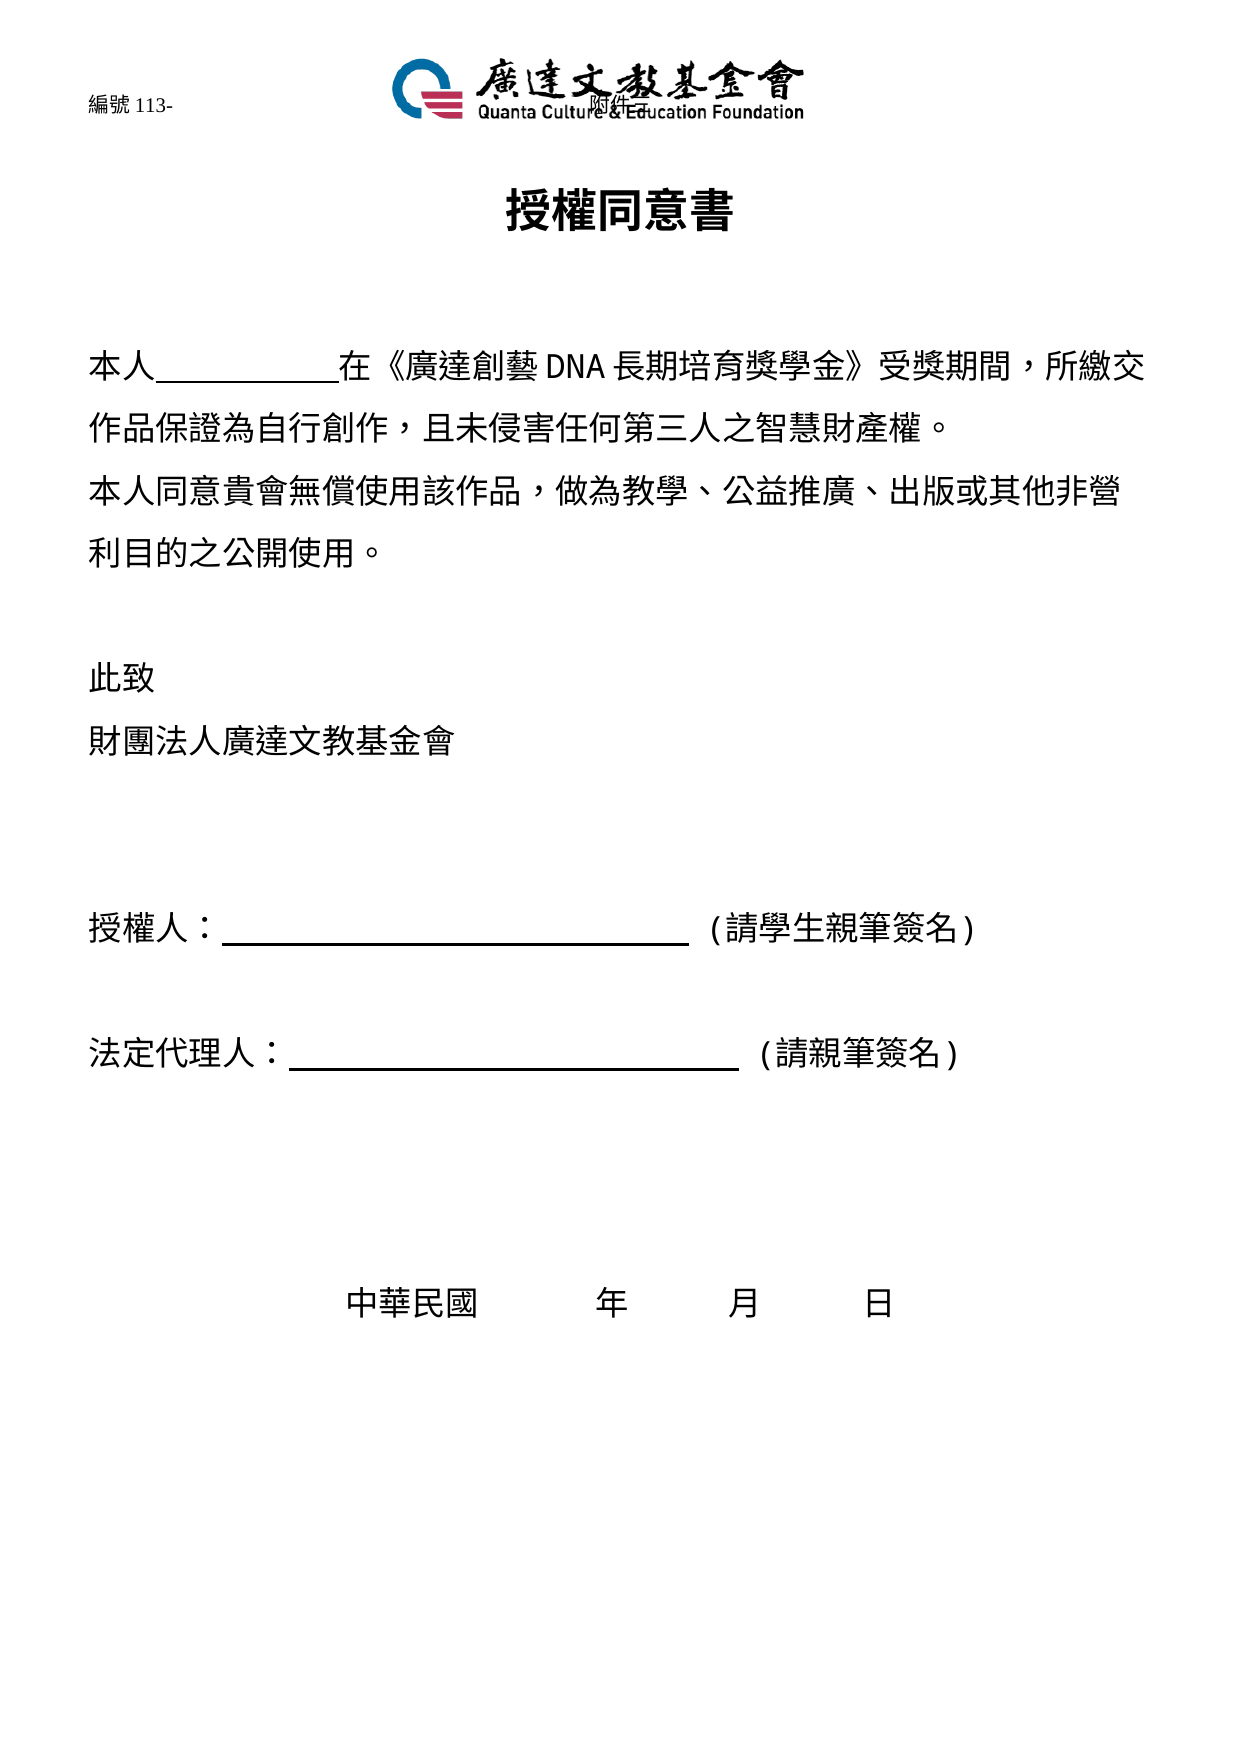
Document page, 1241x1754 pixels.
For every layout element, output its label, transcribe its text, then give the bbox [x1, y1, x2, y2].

text 財團法人廣達文教基金會 [89, 697, 1152, 760]
text 本人同意貴會無償使用該作品，做為教學、公益推廣、出版或其他非營利目的之公開使用。 [89, 447, 1152, 572]
text 授權同意書 [89, 135, 1152, 260]
text 法定代理人： (請親筆簽名) [89, 1010, 1152, 1072]
text 授權人： (請學生親筆簽名) [89, 885, 1152, 947]
text 中華民國 年 月 日 [89, 1260, 1152, 1322]
text 此致 [89, 635, 1152, 697]
text 本人 在《廣達創藝DNA長期培育獎學金》受獎期間，所繳交作品保證為自行創作，且未侵害任何第三人之智慧財產權。 [89, 322, 1152, 447]
